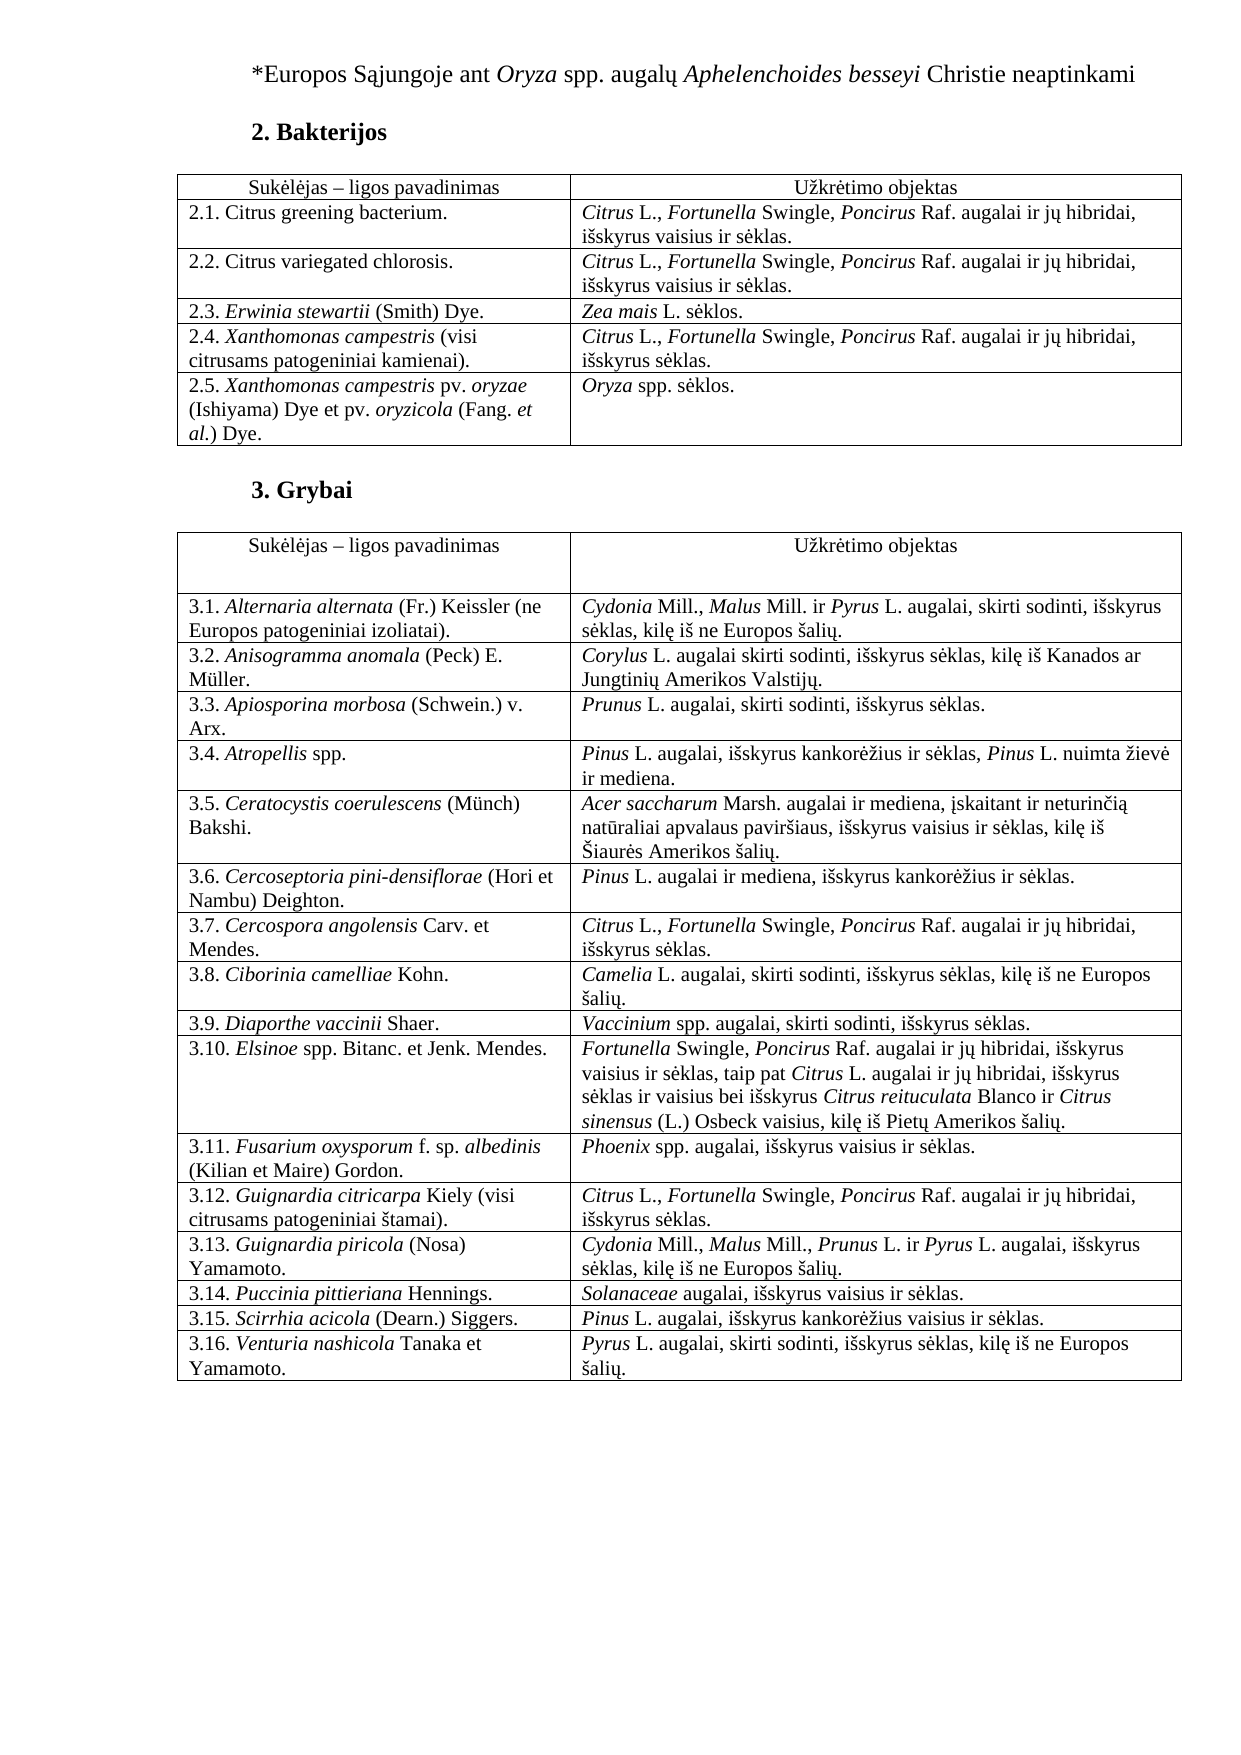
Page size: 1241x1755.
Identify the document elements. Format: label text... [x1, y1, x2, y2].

table_cell Acer saccharum Marsh. augalai ir mediena, įskaitant ir neturinčią natūraliai apvalaus paviršiaus, išskyrus vaisius ir sėklas, kilę iš Šiaurės Amerikos šalių. [571, 791, 1181, 863]
table_cell 3.2. Anisogramma anomala (Peck) E. Müller. [178, 643, 570, 691]
table_cell 3.11. Fusarium oxysporum f. sp. albedinis (Kilian et Maire) Gordon. [178, 1134, 570, 1182]
table_cell Phoenix spp. augalai, išskyrus vaisius ir sėklas. [571, 1134, 1181, 1182]
table_cell Pinus L. augalai, išskyrus kankorėžius ir sėklas, Pinus L. nuimta žievė ir mediena. [571, 741, 1181, 789]
table_cell 2.1. Citrus greening bacterium. [178, 200, 570, 248]
table_cell 3.16. Venturia nashicola Tanaka et Yamamoto. [178, 1331, 570, 1379]
table_cell 3.6. Cercoseptoria pini-densiflorae (Hori et Nambu) Deighton. [178, 864, 570, 912]
table_cell Zea mais L. sėklos. [571, 299, 1181, 323]
table_header Sukėlėjas – ligos pavadinimas [178, 533, 570, 593]
table_cell Vaccinium spp. augalai, skirti sodinti, išskyrus sėklas. [571, 1011, 1181, 1035]
table_header Sukėlėjas – ligos pavadinimas [178, 175, 570, 199]
table_cell 2.4. Xanthomonas campestris (visi citrusams patogeniniai kamienai). [178, 324, 570, 372]
table_cell Pinus L. augalai, išskyrus kankorėžius vaisius ir sėklas. [571, 1306, 1181, 1330]
table_cell Corylus L. augalai skirti sodinti, išskyrus sėklas, kilę iš Kanados ar Jungtinių Amerikos Valstijų. [571, 643, 1181, 691]
table_cell Citrus L., Fortunella Swingle, Poncirus Raf. augalai ir jų hibridai, išskyrus sėklas. [571, 324, 1181, 372]
table_cell Cydonia Mill., Malus Mill. ir Pyrus L. augalai, skirti sodinti, išskyrus sėklas, kilę iš ne Europos šalių. [571, 594, 1181, 642]
table_header Užkrėtimo objektas [571, 533, 1181, 593]
table_cell 2.2. Citrus variegated chlorosis. [178, 249, 570, 297]
table_cell Cydonia Mill., Malus Mill., Prunus L. ir Pyrus L. augalai, išskyrus sėklas, kilę iš ne Europos šalių. [571, 1232, 1181, 1280]
table_cell Citrus L., Fortunella Swingle, Poncirus Raf. augalai ir jų hibridai, išskyrus sėklas. [571, 1183, 1181, 1231]
text *Europos Sąjungoje ant Oryza spp. augalų Aphelenchoides besseyi Christie neaptinkami [177, 59, 1166, 88]
table_cell Pinus L. augalai ir mediena, išskyrus kankorėžius ir sėklas. [571, 864, 1181, 912]
table_cell Citrus L., Fortunella Swingle, Poncirus Raf. augalai ir jų hibridai, išskyrus vaisius ir sėklas. [571, 249, 1181, 297]
table_cell 3.4. Atropellis spp. [178, 741, 570, 789]
table_cell 3.14. Puccinia pittieriana Hennings. [178, 1281, 570, 1305]
table_cell Fortunella Swingle, Poncirus Raf. augalai ir jų hibridai, išskyrus vaisius ir sėklas, taip pat Citrus L. augalai ir jų hibridai, išskyrus sėklas ir vaisius bei išskyrus Citrus reituculata Blanco ir Citrus sinensus (L.) Osbeck vaisius, kilę iš Pietų Amerikos šalių. [571, 1036, 1181, 1133]
table_cell Oryza spp. sėklos. [571, 373, 1181, 445]
table_cell 3.5. Ceratocystis coerulescens (Münch) Bakshi. [178, 791, 570, 863]
table_cell 3.13. Guignardia piricola (Nosa) Yamamoto. [178, 1232, 570, 1280]
table_header Užkrėtimo objektas [571, 175, 1181, 199]
table_cell Prunus L. augalai, skirti sodinti, išskyrus sėklas. [571, 692, 1181, 740]
table_cell 3.7. Cercospora angolensis Carv. et Mendes. [178, 913, 570, 961]
table_cell 3.8. Ciborinia camelliae Kohn. [178, 962, 570, 1010]
table_cell 3.1. Alternaria alternata (Fr.) Keissler (ne Europos patogeniniai izoliatai). [178, 594, 570, 642]
table_cell 2.5. Xanthomonas campestris pv. oryzae (Ishiyama) Dye et pv. oryzicola (Fang. et al.) Dye. [178, 373, 570, 445]
table_cell 3.10. Elsinoe spp. Bitanc. et Jenk. Mendes. [178, 1036, 570, 1133]
text 3. Grybai [177, 475, 1166, 503]
table_cell 3.15. Scirrhia acicola (Dearn.) Siggers. [178, 1306, 570, 1330]
table_cell Solanaceae augalai, išskyrus vaisius ir sėklas. [571, 1281, 1181, 1305]
table_cell Pyrus L. augalai, skirti sodinti, išskyrus sėklas, kilę iš ne Europos šalių. [571, 1331, 1181, 1379]
table_cell 2.3. Erwinia stewartii (Smith) Dye. [178, 299, 570, 323]
table_cell Citrus L., Fortunella Swingle, Poncirus Raf. augalai ir jų hibridai, išskyrus sėklas. [571, 913, 1181, 961]
text 2. Bakterijos [177, 117, 1166, 145]
table_cell 3.9. Diaporthe vaccinii Shaer. [178, 1011, 570, 1035]
table_cell 3.12. Guignardia citricarpa Kiely (visi citrusams patogeniniai štamai). [178, 1183, 570, 1231]
table_cell Camelia L. augalai, skirti sodinti, išskyrus sėklas, kilę iš ne Europos šalių. [571, 962, 1181, 1010]
table_cell 3.3. Apiosporina morbosa (Schwein.) v. Arx. [178, 692, 570, 740]
table_cell Citrus L., Fortunella Swingle, Poncirus Raf. augalai ir jų hibridai, išskyrus vaisius ir sėklas. [571, 200, 1181, 248]
